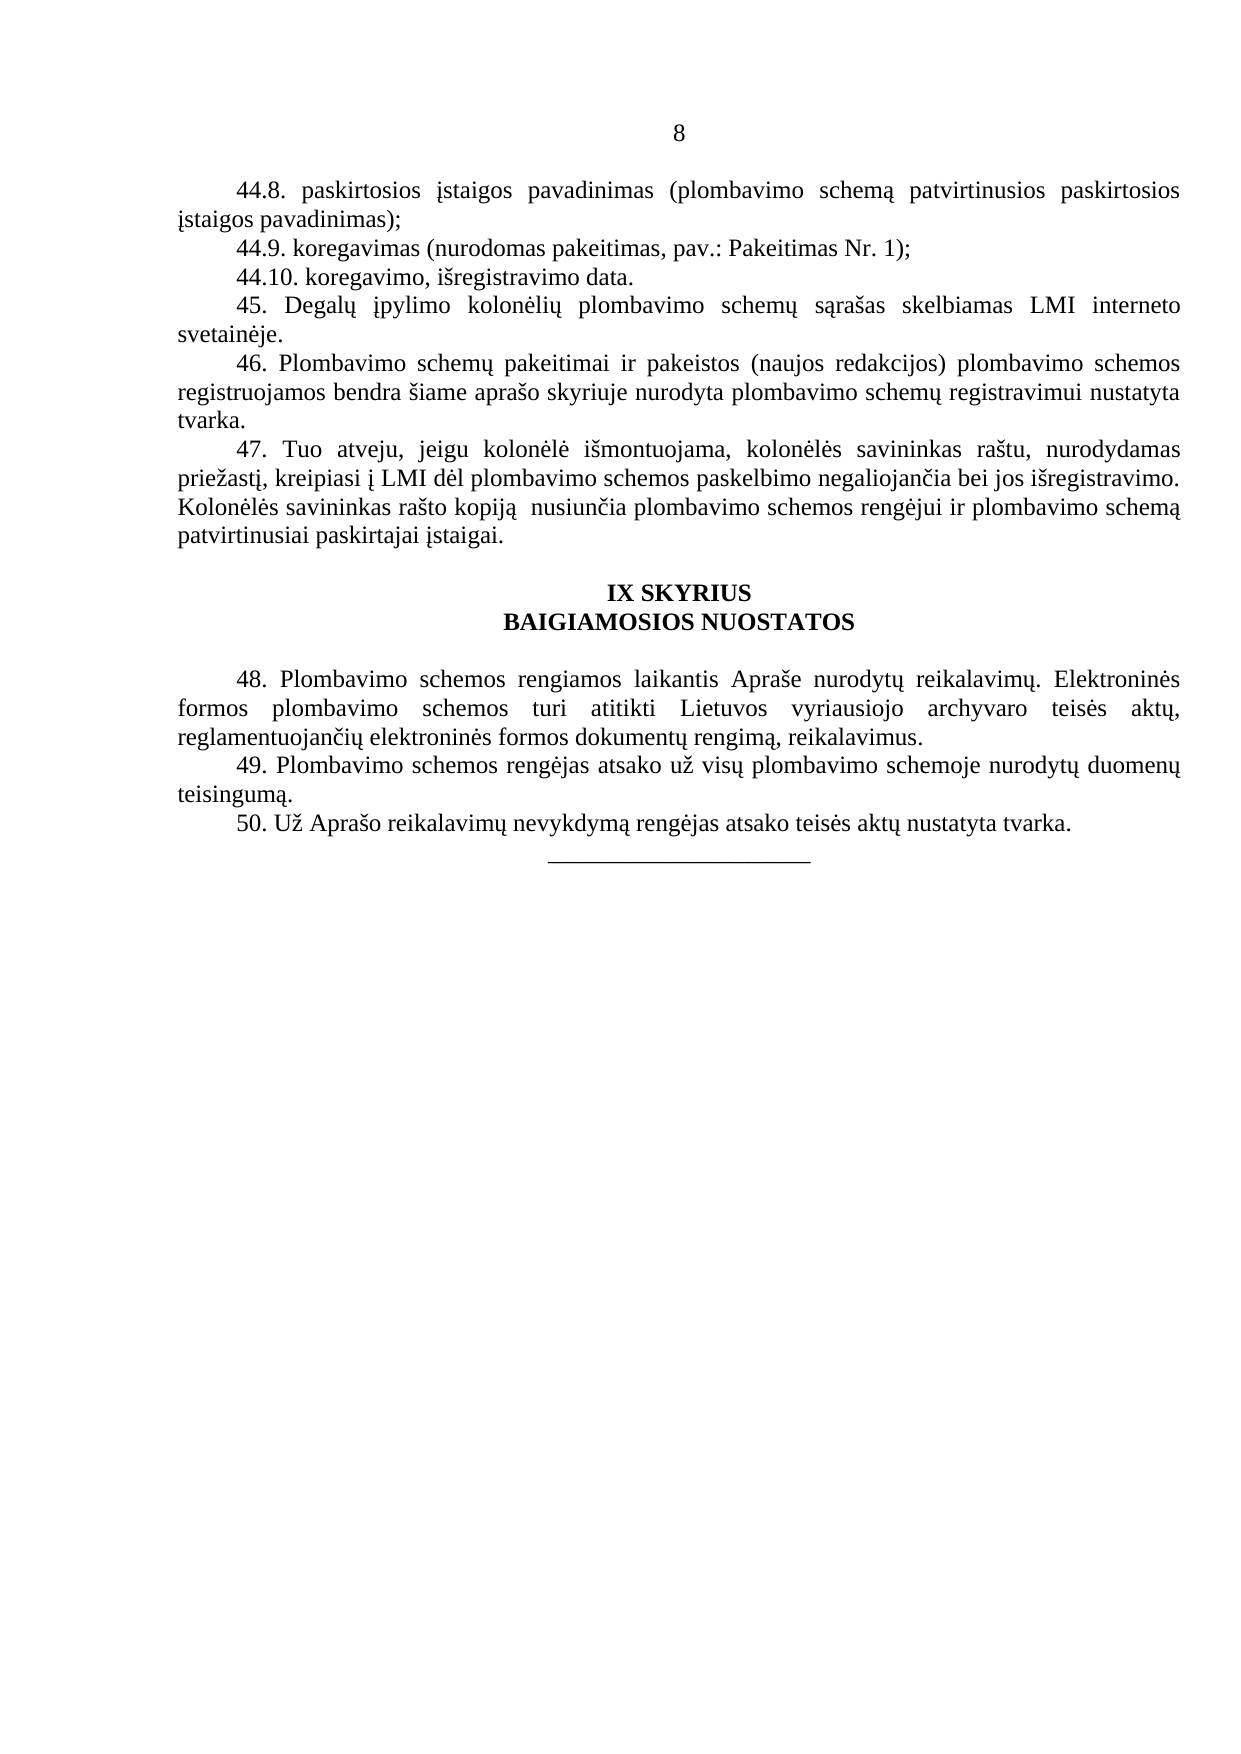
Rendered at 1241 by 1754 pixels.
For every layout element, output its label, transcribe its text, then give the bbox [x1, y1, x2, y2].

text 48. Plombavimo schemos rengiamos laikantis Apraše nurodytų reikalavimų. Elektroninės formos plombavimo schemos turi atitikti Lietuvos vyriausiojo archyvaro teisės aktų, reglamentuojančių elektroninės formos dokumentų rengimą, reikalavimus. [177, 664, 1181, 751]
text IX SKYRIUS [177, 578, 1181, 607]
text 46. Plombavimo schemų pakeitimai ir pakeistos (naujos redakcijos) plombavimo schemos registruojamos bendra šiame aprašo skyriuje nurodyta plombavimo schemų registravimui nustatyta tvarka. [177, 348, 1181, 434]
text 44.8. paskirtosios įstaigos pavadinimas (plombavimo schemą patvirtinusios paskirtosios įstaigos pavadinimas); [177, 176, 1181, 233]
text 49. Plombavimo schemos rengėjas atsako už visų plombavimo schemoje nurodytų duomenų teisingumą. [177, 751, 1181, 808]
text BAIGIAMOSIOS NUOSTATOS [177, 607, 1181, 636]
text 50. Už Aprašo reikalavimų nevykdymą rengėjas atsako teisės aktų nustatyta tvarka. [177, 808, 1181, 837]
text 44.9. koregavimas (nurodomas pakeitimas, pav.: Pakeitimas Nr. 1); [177, 233, 1181, 262]
text 44.10. koregavimo, išregistravimo data. [177, 262, 1181, 291]
text 47. Tuo atveju, jeigu kolonėlė išmontuojama, kolonėlės savininkas raštu, nurodydamas priežastį, kreipiasi į LMI dėl plombavimo schemos paskelbimo negaliojančia bei jos išregistravimo. Kolonėlės savininkas rašto kopiją nusiunčia plombavimo schemos rengėjui ir plombavimo schemą patvirtinusiai paskirtajai įstaigai. [177, 434, 1181, 549]
text 45. Degalų įpylimo kolonėlių plombavimo schemų sąrašas skelbiamas LMI interneto svetainėje. [177, 291, 1181, 348]
text _____________________ [177, 837, 1181, 866]
